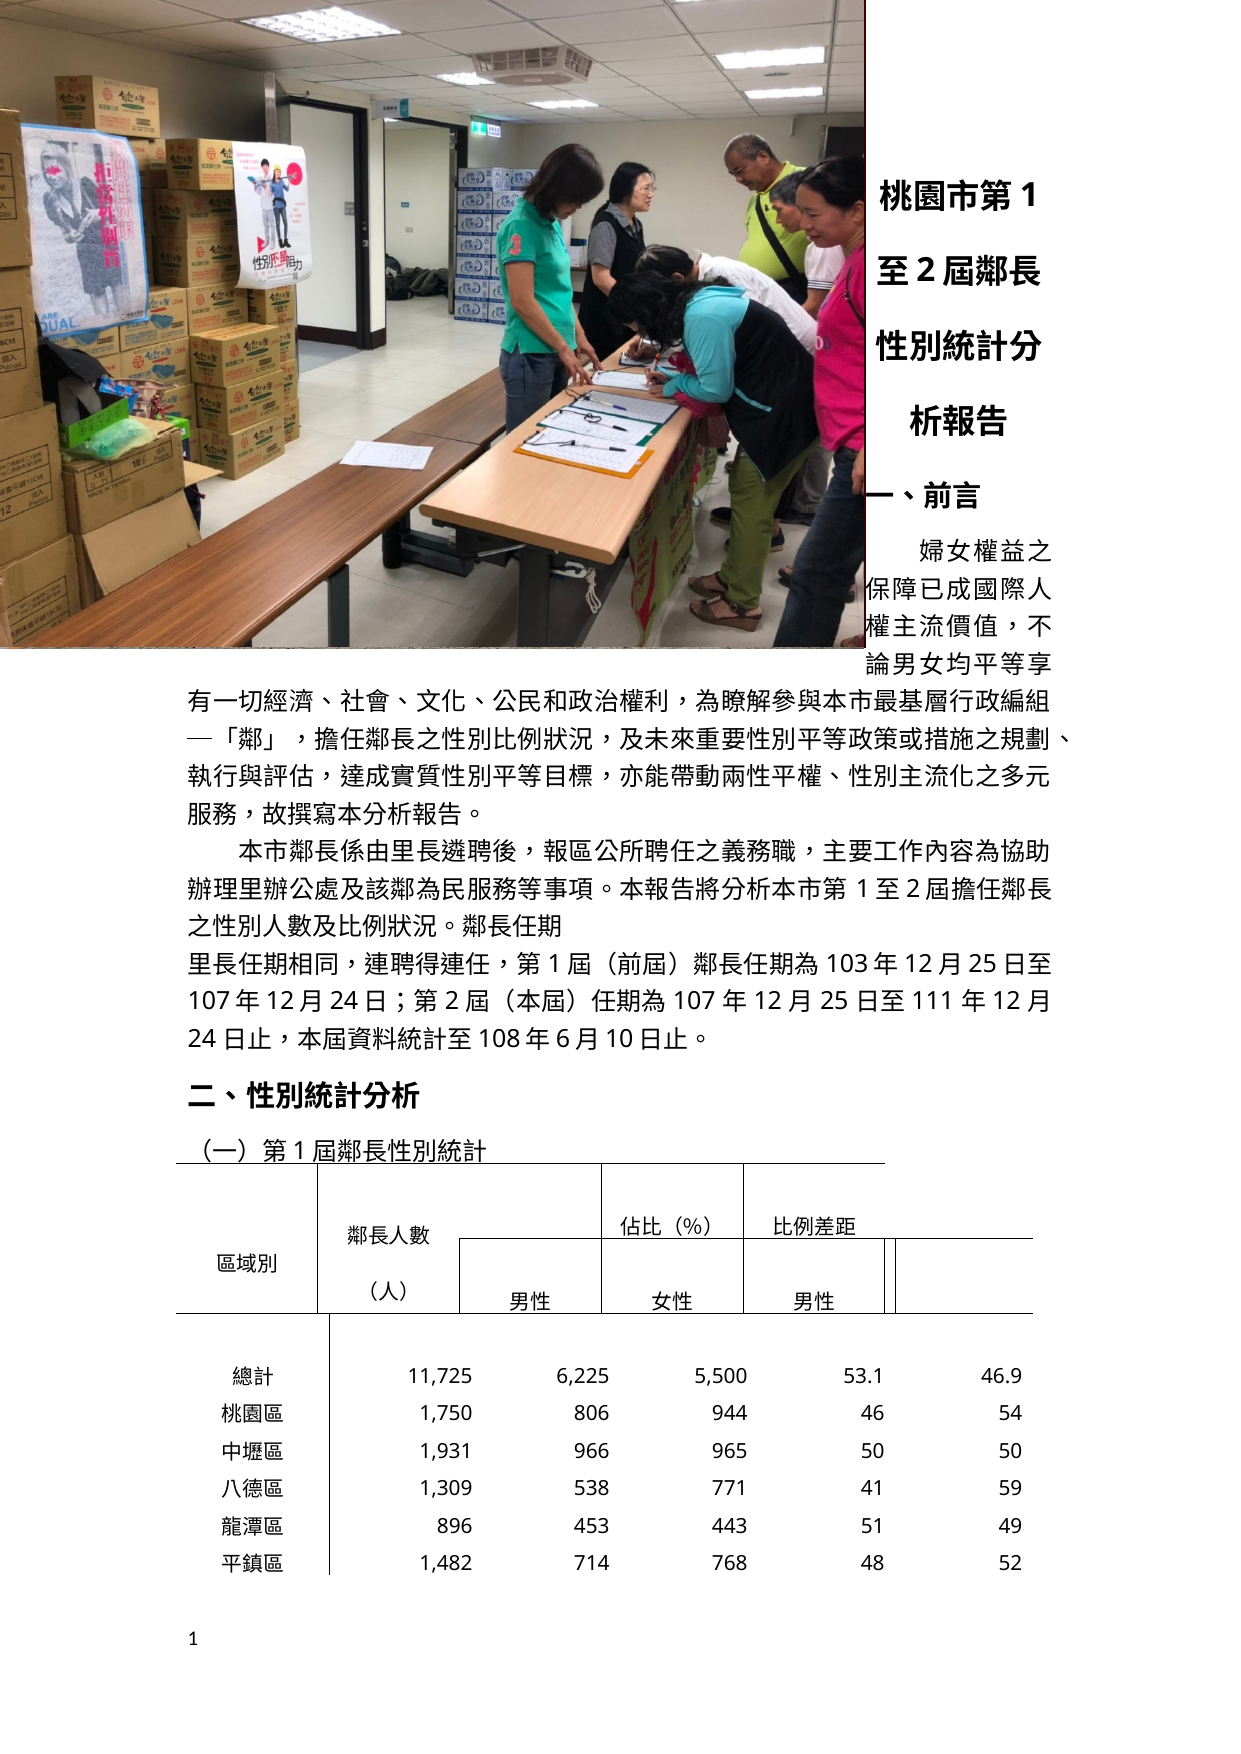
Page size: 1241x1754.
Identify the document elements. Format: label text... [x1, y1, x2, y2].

table_cell 龍潭區 [176, 1500, 329, 1537]
table_header 鄰長人數 （人） [318, 1164, 459, 1312]
table_cell 5,500 [621, 1314, 758, 1387]
table_cell 1,309 [330, 1463, 483, 1500]
table_cell 453 [484, 1500, 621, 1537]
text 本市鄰長係由里長遴聘後，報區公所聘任之義務職，主要工作內容為協助辦理里辦公處及該鄰為民服務等事項。本報告將分析本市第1至2屆擔任鄰長之性別人數及比例狀況。鄰長任期 [187, 825, 1053, 937]
table_cell 中壢區 [176, 1425, 329, 1462]
table_cell 59 [896, 1463, 1033, 1500]
table_cell 966 [484, 1425, 621, 1462]
table_cell 771 [621, 1463, 758, 1500]
table_cell 1,931 [330, 1425, 483, 1462]
table_cell 896 [330, 1500, 483, 1537]
text （一）第1屆鄰長性別統計 [187, 1125, 1053, 1162]
table_cell 平鎮區 [176, 1538, 329, 1575]
table_cell 768 [621, 1538, 758, 1575]
text 婦女權益之保障已成國際人權主流價值，不論男女均平等享有一切經濟、社會、文化、公民和政治權利，為瞭解參與本市最基層行政編組─「鄰」，擔任鄰長之性別比例狀況，及未來重要性別平等政策或措施之規劃、執行與評估，達成實質性別平等目標，亦能帶動兩性平權、性別主流化之多元服務，故撰寫本分析報告。 [187, 525, 1053, 825]
picture [0, 0, 866, 649]
table_cell 51 [759, 1500, 896, 1537]
table_cell 46.9 [896, 1314, 1033, 1387]
table_header 區域別 [176, 1164, 317, 1312]
text 桃園市第1至2屆鄰長性別統計分析報告 [866, 150, 1053, 450]
table_cell 53.1 [759, 1314, 896, 1387]
text 二、性別統計分析 [187, 1050, 1053, 1125]
table_cell 八德區 [176, 1463, 329, 1500]
table_cell 443 [621, 1500, 758, 1537]
table_cell 48 [759, 1538, 896, 1575]
text 里長任期相同，連聘得連任，第1屆（前屆）鄰長任期為103年12月25日至107年12月24日；第 2 屆（本屆）任期為 107 年 12 月 25 日至 111 年 12 月 24 日止，本屆資料統計至108年6月10日止。 [187, 937, 1053, 1050]
table_header [460, 1164, 601, 1237]
table_cell 944 [621, 1388, 758, 1425]
table_cell [896, 1239, 1033, 1312]
table_cell 6,225 [484, 1314, 621, 1387]
table_cell 50 [759, 1425, 896, 1462]
table_cell 714 [484, 1538, 621, 1575]
table_cell 男性 [460, 1239, 601, 1312]
table_cell 965 [621, 1425, 758, 1462]
table_cell 女性 [602, 1239, 743, 1312]
table_cell 男性 [744, 1239, 884, 1312]
text 一、前言 [866, 450, 1053, 525]
table_cell 54 [896, 1388, 1033, 1425]
table_cell 41 [759, 1463, 896, 1500]
table_cell 女性 [885, 1239, 895, 1312]
table_cell 538 [484, 1463, 621, 1500]
table_header 佔比（％） [602, 1164, 743, 1237]
table_cell 1,750 [330, 1388, 483, 1425]
table_cell 46 [759, 1388, 896, 1425]
table_cell 50 [896, 1425, 1033, 1462]
table_cell 桃園區 [176, 1388, 329, 1425]
table_cell 806 [484, 1388, 621, 1425]
table_cell 49 [896, 1500, 1033, 1537]
table_cell 52 [896, 1538, 1033, 1575]
table_cell 11,725 [330, 1314, 483, 1387]
table_cell 總計 [176, 1314, 329, 1387]
table_cell 1,482 [330, 1538, 483, 1575]
table_header 比例差距 [744, 1164, 885, 1237]
